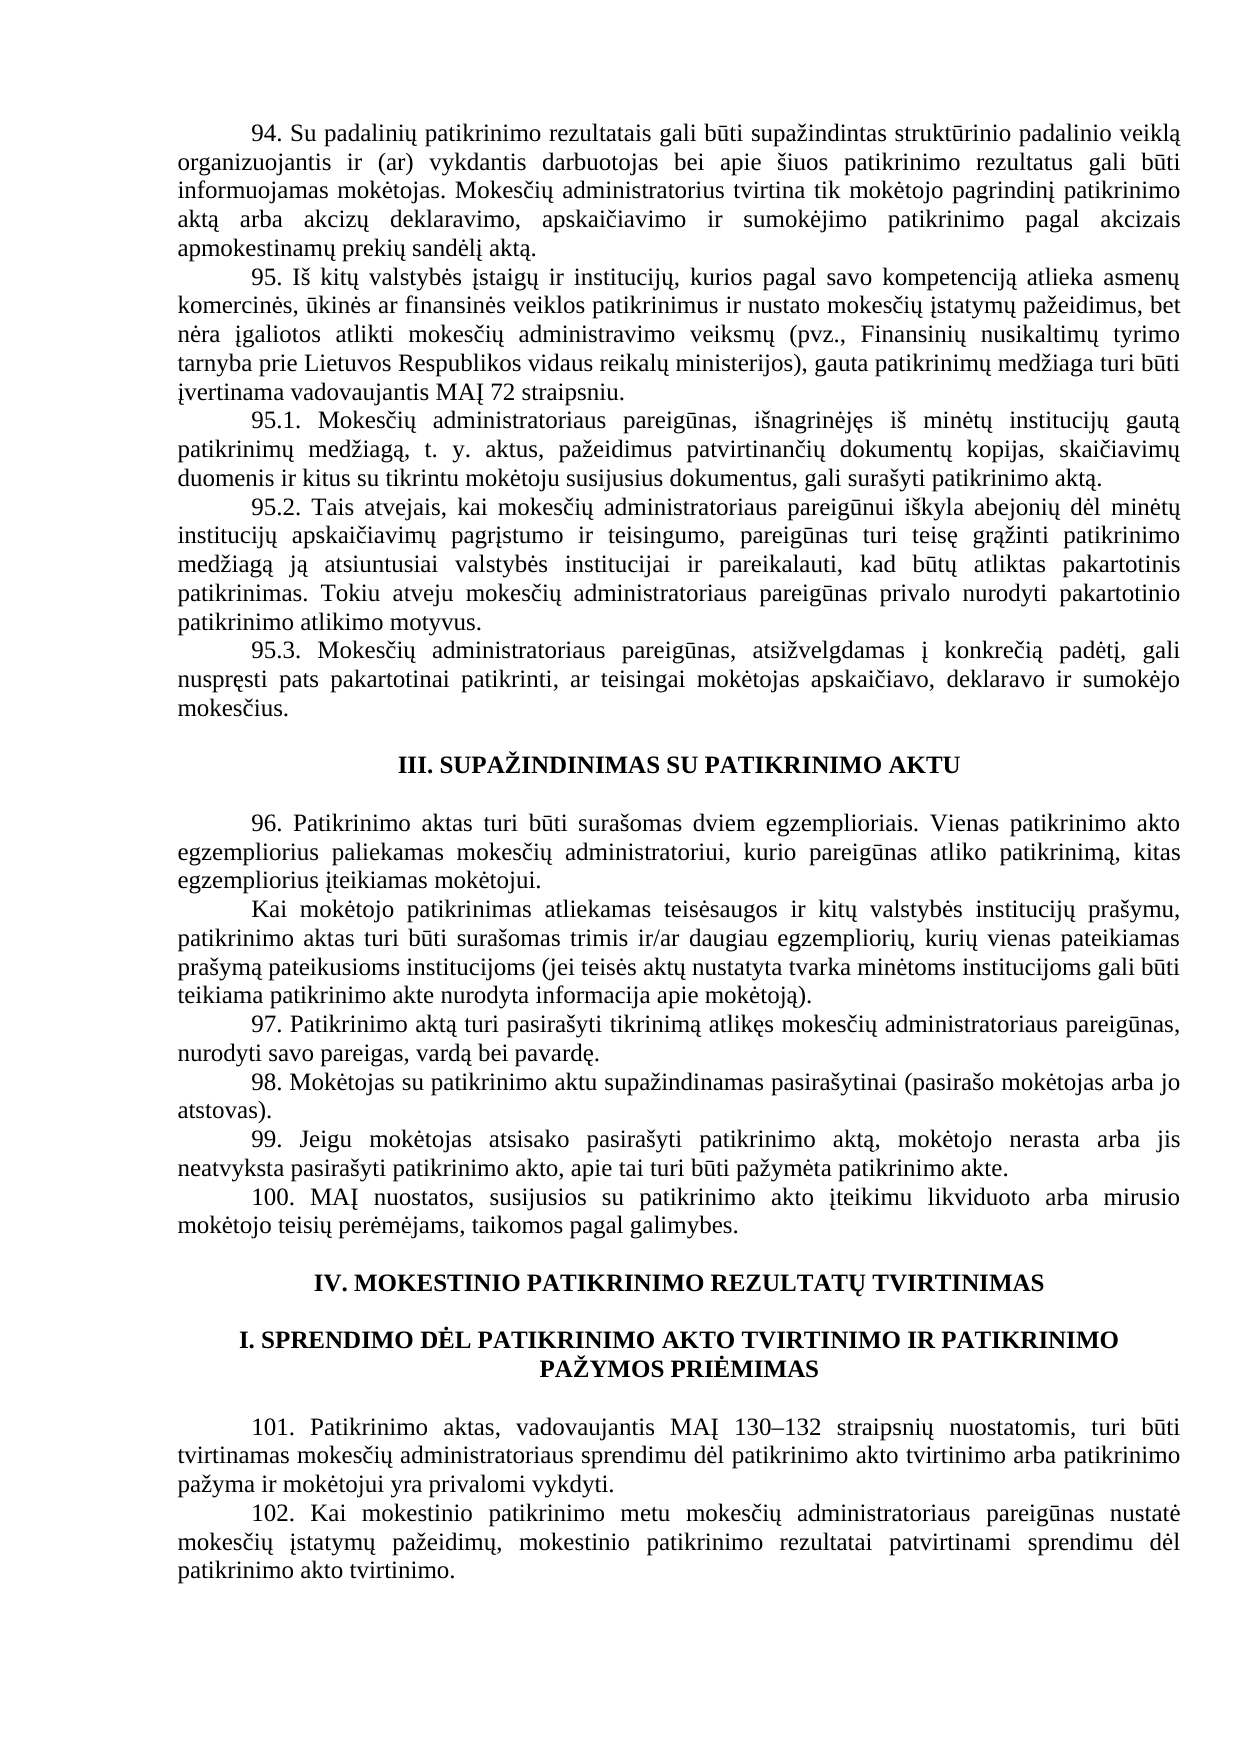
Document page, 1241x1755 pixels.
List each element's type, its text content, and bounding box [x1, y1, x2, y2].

text 98. Mokėtojas su patikrinimo aktu supažindinamas pasirašytinai (pasirašo mokėtojas arba jo atstovas). [177, 1067, 1181, 1124]
text Kai mokėtojo patikrinimas atliekamas teisėsaugos ir kitų valstybės institucijų prašymu, patikrinimo aktas turi būti surašomas trimis ir/ar daugiau egzempliorių, kurių vienas pateikiamas prašymą pateikusioms institucijoms (jei teisės aktų nustatyta tvarka minėtoms institucijoms gali būti teikiama patikrinimo akte nurodyta informacija apie mokėtoją). [177, 894, 1181, 1009]
text 97. Patikrinimo aktą turi pasirašyti tikrinimą atlikęs mokesčių administratoriaus pareigūnas, nurodyti savo pareigas, vardą bei pavardę. [177, 1009, 1181, 1067]
text 95.3. Mokesčių administratoriaus pareigūnas, atsižvelgdamas į konkrečią padėtį, gali nuspręsti pats pakartotinai patikrinti, ar teisingai mokėtojas apskaičiavo, deklaravo ir sumokėjo mokesčius. [177, 636, 1181, 722]
text III. SUPAŽINDINIMAS SU PATIKRINIMO AKTU [177, 751, 1181, 779]
text 102. Kai mokestinio patikrinimo metu mokesčių administratoriaus pareigūnas nustatė mokesčių įstatymų pažeidimų, mokestinio patikrinimo rezultatai patvirtinami sprendimu dėl patikrinimo akto tvirtinimo. [177, 1498, 1181, 1584]
text 95.1. Mokesčių administratoriaus pareigūnas, išnagrinėjęs iš minėtų institucijų gautą patikrinimų medžiagą, t. y. aktus, pažeidimus patvirtinančių dokumentų kopijas, skaičiavimų duomenis ir kitus su tikrintu mokėtoju susijusius dokumentus, gali surašyti patikrinimo aktą. [177, 406, 1181, 492]
text 95.2. Tais atvejais, kai mokesčių administratoriaus pareigūnui iškyla abejonių dėl minėtų institucijų apskaičiavimų pagrįstumo ir teisingumo, pareigūnas turi teisę grąžinti patikrinimo medžiagą ją atsiuntusiai valstybės institucijai ir pareikalauti, kad būtų atliktas pakartotinis patikrinimas. Tokiu atveju mokesčių administratoriaus pareigūnas privalo nurodyti pakartotinio patikrinimo atlikimo motyvus. [177, 492, 1181, 636]
text 100. MAĮ nuostatos, susijusios su patikrinimo akto įteikimu likviduoto arba mirusio mokėtojo teisių perėmėjams, taikomos pagal galimybes. [177, 1182, 1181, 1239]
text IV. MOKESTINIO PATIKRINIMO REZULTATŲ TVIRTINIMAS [177, 1268, 1181, 1297]
text 101. Patikrinimo aktas, vadovaujantis MAĮ 130–132 straipsnių nuostatomis, turi būti tvirtinamas mokesčių administratoriaus sprendimu dėl patikrinimo akto tvirtinimo arba patikrinimo pažyma ir mokėtojui yra privalomi vykdyti. [177, 1412, 1181, 1498]
text 95. Iš kitų valstybės įstaigų ir institucijų, kurios pagal savo kompetenciją atlieka asmenų komercinės, ūkinės ar finansinės veiklos patikrinimus ir nustato mokesčių įstatymų pažeidimus, bet nėra įgaliotos atlikti mokesčių administravimo veiksmų (pvz., Finansinių nusikaltimų tyrimo tarnyba prie Lietuvos Respublikos vidaus reikalų ministerijos), gauta patikrinimų medžiaga turi būti įvertinama vadovaujantis MAĮ 72 straipsniu. [177, 262, 1181, 406]
text I. SPRENDIMO DĖL PATIKRINIMO AKTO TVIRTINIMO IR PATIKRINIMO PAŽYMOS PRIĖMIMAS [177, 1326, 1181, 1383]
text 99. Jeigu mokėtojas atsisako pasirašyti patikrinimo aktą, mokėtojo nerasta arba jis neatvyksta pasirašyti patikrinimo akto, apie tai turi būti pažymėta patikrinimo akte. [177, 1124, 1181, 1182]
text 94. Su padalinių patikrinimo rezultatais gali būti supažindintas struktūrinio padalinio veiklą organizuojantis ir (ar) vykdantis darbuotojas bei apie šiuos patikrinimo rezultatus gali būti informuojamas mokėtojas. Mokesčių administratorius tvirtina tik mokėtojo pagrindinį patikrinimo aktą arba akcizų deklaravimo, apskaičiavimo ir sumokėjimo patikrinimo pagal akcizais apmokestinamų prekių sandėlį aktą. [177, 118, 1181, 262]
text 96. Patikrinimo aktas turi būti surašomas dviem egzemplioriais. Vienas patikrinimo akto egzempliorius paliekamas mokesčių administratoriui, kurio pareigūnas atliko patikrinimą, kitas egzempliorius įteikiamas mokėtojui. [177, 808, 1181, 894]
